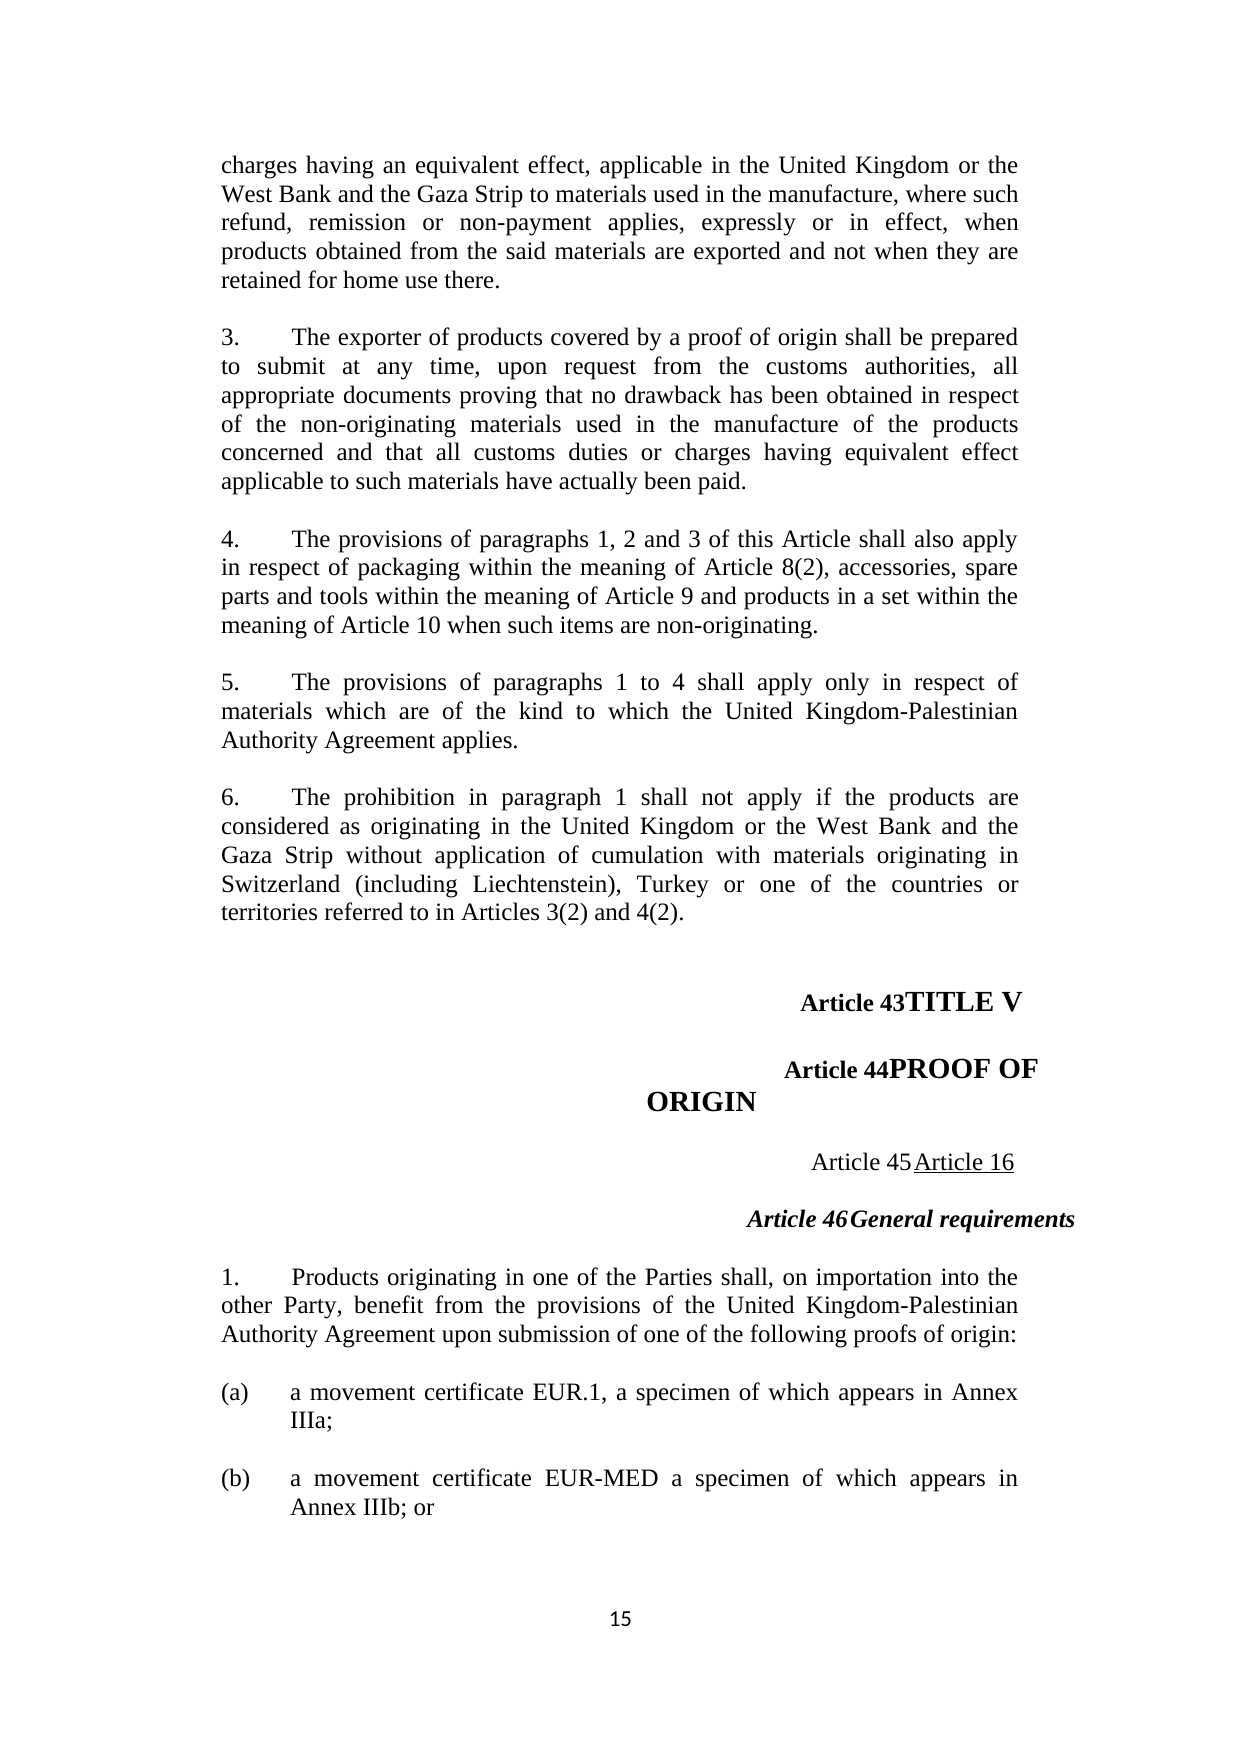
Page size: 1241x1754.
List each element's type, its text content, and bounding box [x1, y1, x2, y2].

subtitle Article 16 [312, 1147, 1090, 1175]
subtitle General requirements [312, 1204, 1090, 1233]
list Products originating in one of the Parties shall, on importation into the other Party, benefit from the provisions of the United Kingdom-Palestinian Authority Agreement upon submission of one of the following proofs of origin: [221, 1262, 1019, 1348]
list The exporter of products covered by a proof of origin shall be prepared to submit at any time, upon request from the customs authorities, all appropriate documents proving that no drawback has been obtained in respect of the non-originating materials used in the manufacture of the products concerned and that all customs duties or charges having equivalent effect applicable to such materials have actually been paid. [221, 322, 1019, 495]
list a movement certificate EUR.1, a specimen of which appears in Annex IIIa; [221, 1377, 1019, 1434]
list The provisions of paragraphs 1, 2 and 3 of this Article shall also apply in respect of packaging within the meaning of Article 8(2), accessories, spare parts and tools within the meaning of Article 9 and products in a set within the meaning of Article 10 when such items are non-originating. [221, 524, 1019, 639]
list The provisions of paragraphs 1 to 4 shall apply only in respect of materials which are of the kind to which the United Kingdom-Palestinian Authority Agreement applies. [221, 667, 1019, 754]
subtitle TITLE V [312, 984, 1090, 1017]
list a movement certificate EUR-MED a specimen of which appears in Annex IIIb; or [221, 1463, 1019, 1520]
subtitle PROOF OF ORIGIN [312, 1051, 1090, 1118]
text 6. The prohibition in paragraph 1 shall not apply if the products are considered as originating in the United Kingdom or the West Bank and the Gaza Strip without application of cumulation with materials originating in Switzerland (including Liechtenstein), Turkey or one of the countries or territories referred to in Articles 3(2) and 4(2). [221, 782, 1019, 926]
list charges having an equivalent effect, applicable in the United Kingdom or the West Bank and the Gaza Strip to materials used in the manufacture, where such refund, remission or non-payment applies, expressly or in effect, when products obtained from the said materials are exported and not when they are retained for home use there. [221, 150, 1019, 294]
